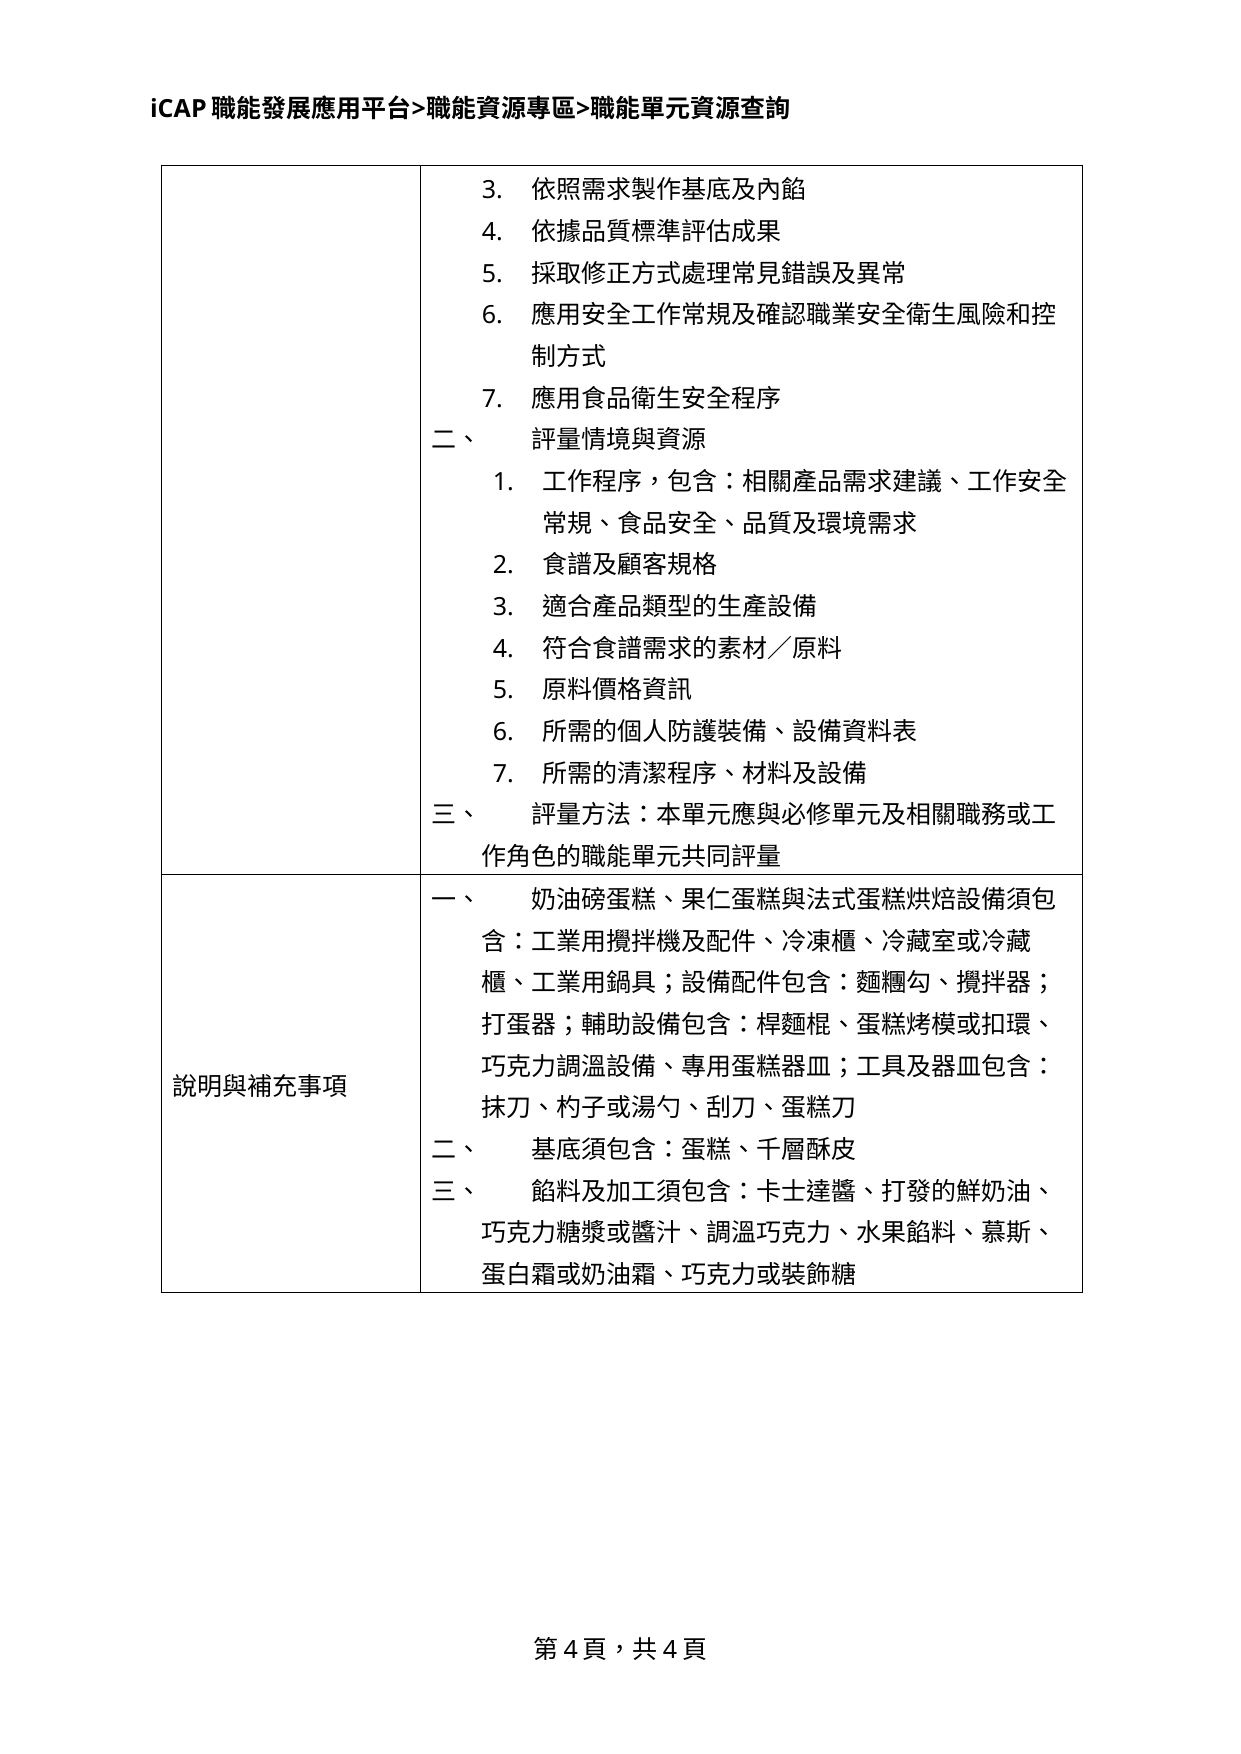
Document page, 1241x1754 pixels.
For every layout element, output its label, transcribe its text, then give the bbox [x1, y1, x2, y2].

table_cell 說明與補充事項 [162, 875, 420, 1292]
table_cell 評量證據 規劃及準備奶油磅蛋糕及果仁蛋糕所需原料、設備與流程 依照需求混合及處理原料 依照需求製作基底及內餡 依據品質標準評估成果 採取修正方式處理常見錯誤及異常 應用安全工作常規及確認職業安全衛生風險和控制方式 應用食品衛生安全程序 評量情境與資源 工作程序，包含：相關產品需求建議、工作安全常規、食品安全、品質及環境需求 食譜及顧客規格 適合產品類型的生產設備 符合食譜需求的素材／原料 原料價格資訊 所需的個人防護裝備、設備資料表 所需的清潔程序、材料及設備 評量方法：本單元應與必修單元及相關職務或工作角色的職能單元共同評量 [421, 166, 1082, 874]
table_cell 奶油磅蛋糕、果仁蛋糕與法式蛋糕烘焙設備須包含：工業用攪拌機及配件、冷凍櫃、冷藏室或冷藏櫃、工業用鍋具；設備配件包含：麵糰勾、攪拌器；打蛋器；輔助設備包含：桿麵棍、蛋糕烤模或扣環、巧克力調溫設備、專用蛋糕器皿；工具及器皿包含：抹刀、杓子或湯勺、刮刀、蛋糕刀 基底須包含：蛋糕、千層酥皮 餡料及加工須包含：卡士達醬、打發的鮮奶油、巧克力糖漿或醬汁、調溫巧克力、水果餡料、慕斯、蛋白霜或奶油霜、巧克力或裝飾糖 [421, 875, 1082, 1292]
table_cell [162, 166, 420, 874]
